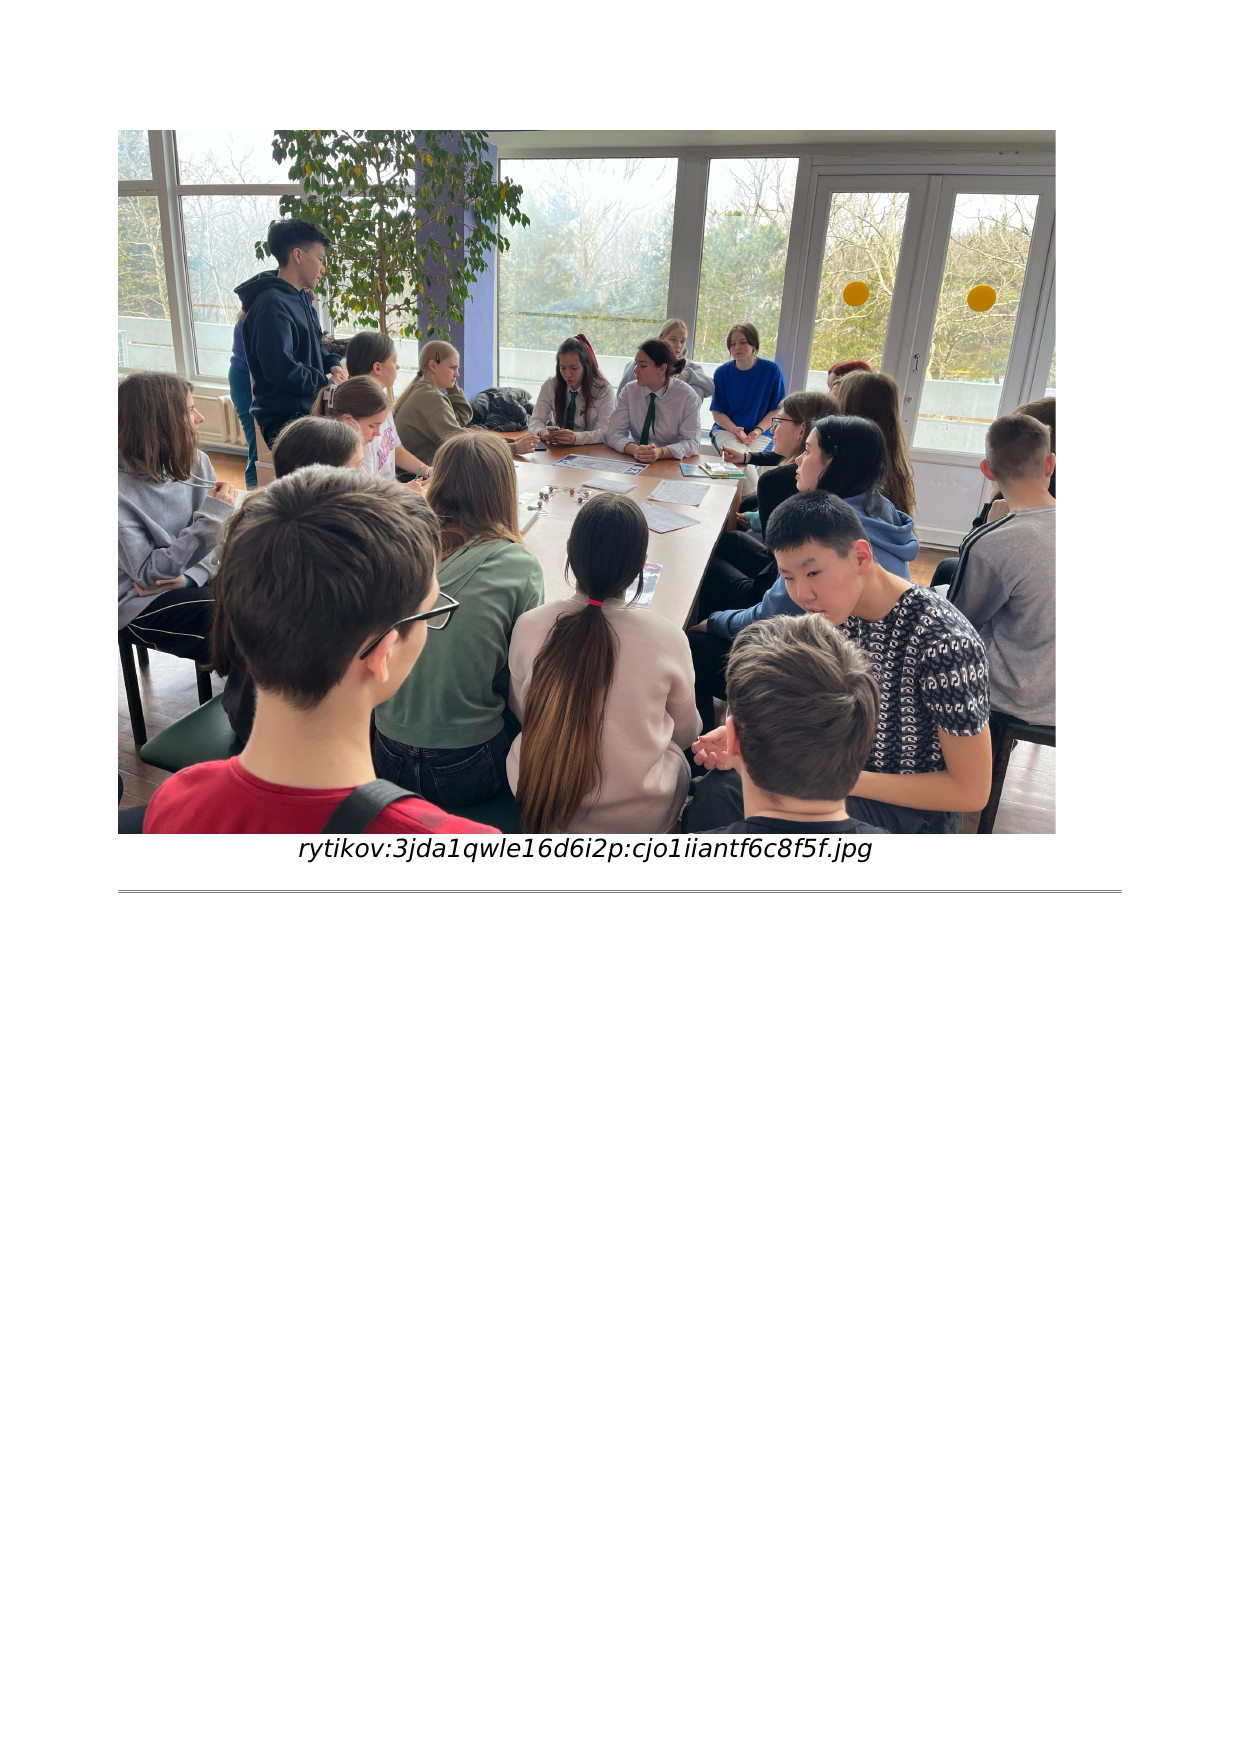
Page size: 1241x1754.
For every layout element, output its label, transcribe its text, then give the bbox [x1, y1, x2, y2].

picture [118, 130, 1056, 834]
text rytikov:3jda1qwle16d6i2p:cjo1iiantf6c8f5f.jpg [118, 834, 1056, 863]
